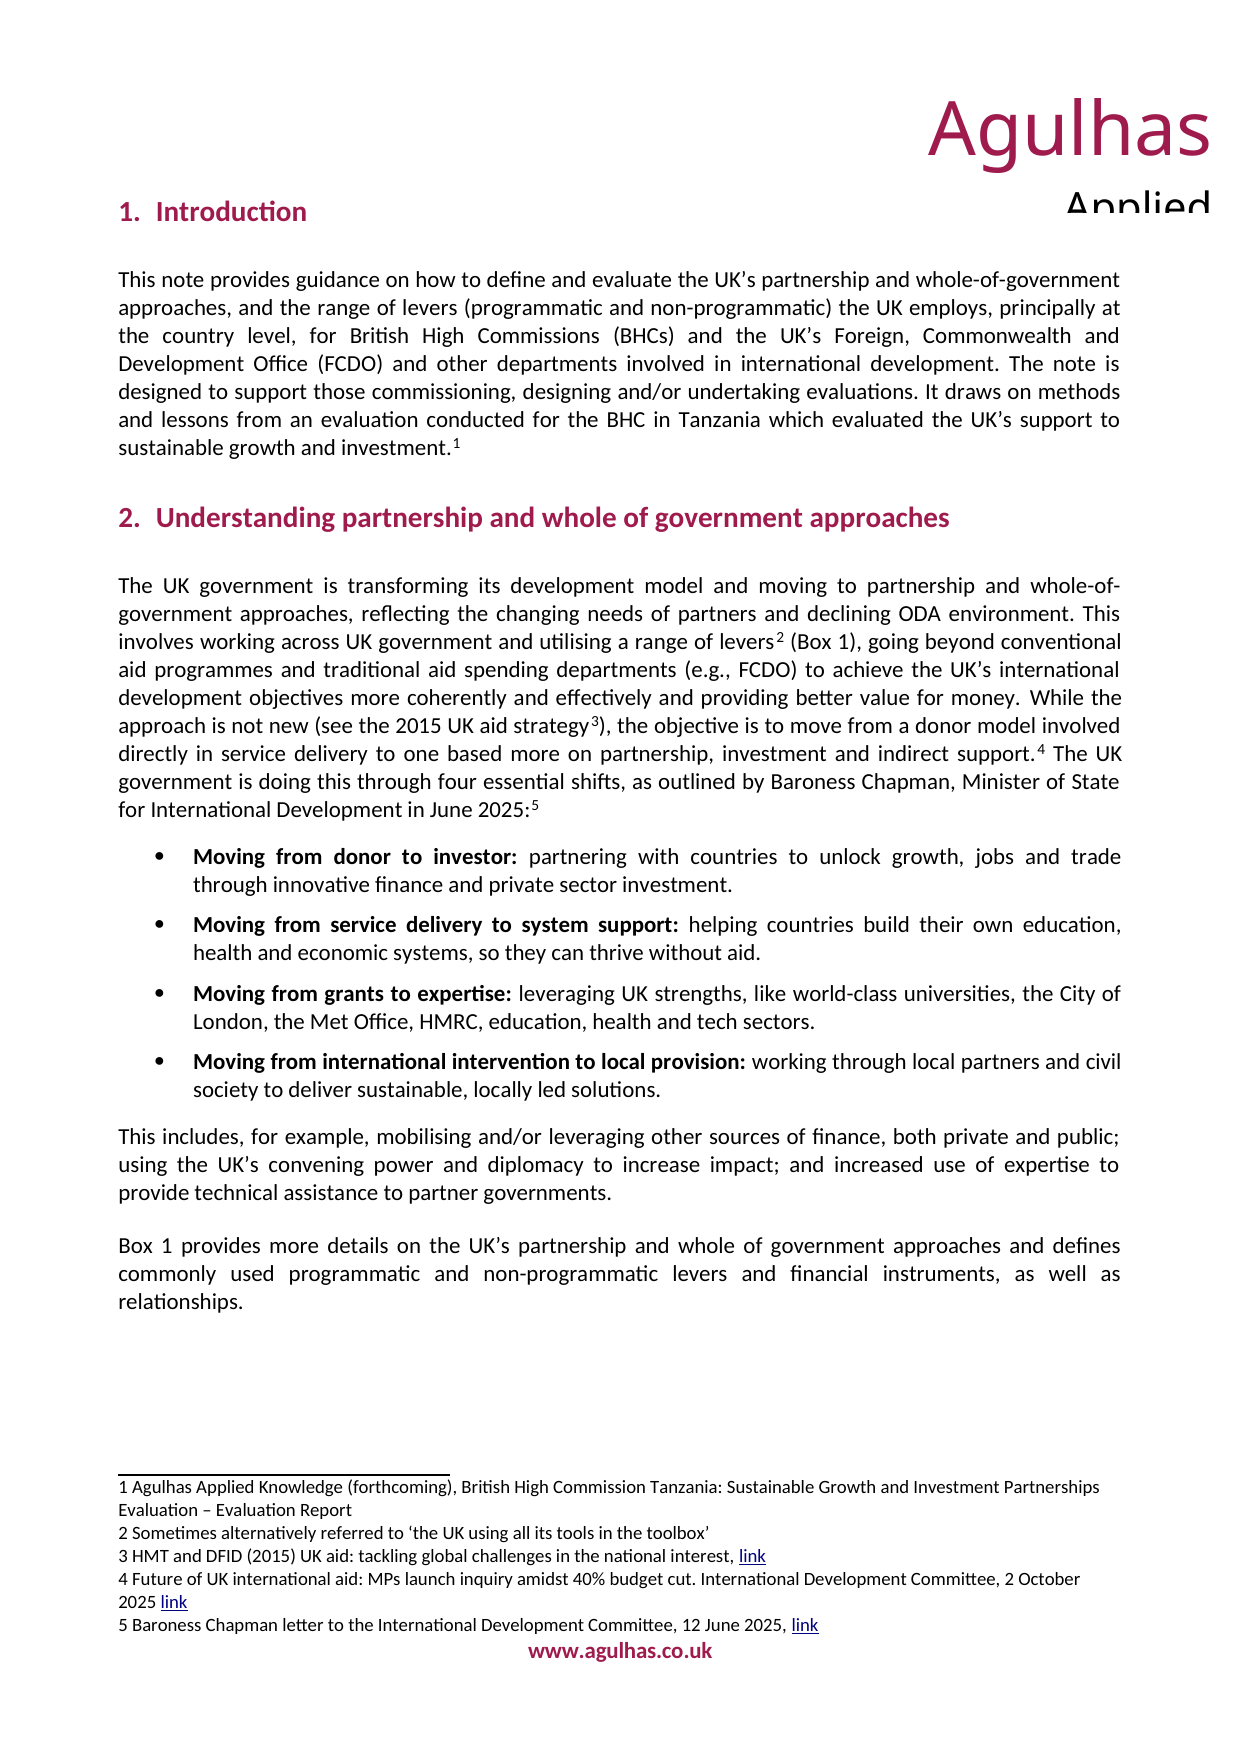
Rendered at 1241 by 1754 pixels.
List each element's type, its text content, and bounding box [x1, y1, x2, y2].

text Sometimes alternatively referred to ‘the UK using all its tools in the toolbox’ [118, 1521, 1122, 1544]
subtitle Introduction [118, 193, 1122, 229]
list Moving from grants to expertise: leveraging UK strengths, like world-class universities, the City of London, the Met Office, HMRC, education, health and tech sectors. [155, 979, 1122, 1035]
list Moving from international intervention to local provision: working through local partners and civil society to deliver sustainable, locally led solutions. [155, 1047, 1122, 1103]
text Agulhas Applied Knowledge (forthcoming), British High Commission Tanzania: Sustainable Growth and Investment Partnerships Evaluation – Evaluation Report [118, 1475, 1122, 1521]
subtitle Understanding partnership and whole of government approaches [118, 499, 1122, 535]
text The UK government is transforming its development model and moving to partnership and whole-of-government approaches, reflecting the changing needs of partners and declining ODA environment. This involves working across UK government and utilising a range of levers (Box 1), going beyond conventional aid programmes and traditional aid spending departments (e.g., FCDO) to achieve the UK’s international development objectives more coherently and effectively and providing better value for money. While the approach is not new (see the 2015 UK aid strategy), the objective is to move from a donor model involved directly in service delivery to one based more on partnership, investment and indirect support. The UK government is doing this through four essential shifts, as outlined by Baroness Chapman, Minister of State for International Development in June 2025: [118, 571, 1122, 823]
text This note provides guidance on how to define and evaluate the UK’s partnership and whole-of-government approaches, and the range of levers (programmatic and non-programmatic) the UK employs, principally at the country level, for British High Commissions (BHCs) and the UK’s Foreign, Commonwealth and Development Office (FCDO) and other departments involved in international development. The note is designed to support those commissioning, designing and/or undertaking evaluations. It draws on methods and lessons from an evaluation conducted for the BHC in Tanzania which evaluated the UK’s support to sustainable growth and investment. [118, 265, 1122, 462]
list Moving from service delivery to system support: helping countries build their own education, health and economic systems, so they can thrive without aid. [155, 910, 1122, 966]
text Future of UK international aid: MPs launch inquiry amidst 40% budget cut. International Development Committee, 2 October 2025 link [118, 1567, 1122, 1613]
text Box 1 provides more details on the UK’s partnership and whole of government approaches and defines commonly used programmatic and non-programmatic levers and financial instruments, as well as relationships. [118, 1231, 1122, 1315]
text HMT and DFID (2015) UK aid: tackling global challenges in the national interest, link [118, 1544, 1122, 1567]
text Baroness Chapman letter to the International Development Committee, 12 June 2025, link [118, 1613, 1122, 1636]
text This includes, for example, mobilising and/or leveraging other sources of finance, both private and public; using the UK’s convening power and diplomacy to increase impact; and increased use of expertise to provide technical assistance to partner governments. [118, 1122, 1122, 1206]
list Moving from donor to investor: partnering with countries to unlock growth, jobs and trade through innovative finance and private sector investment. [155, 842, 1122, 898]
